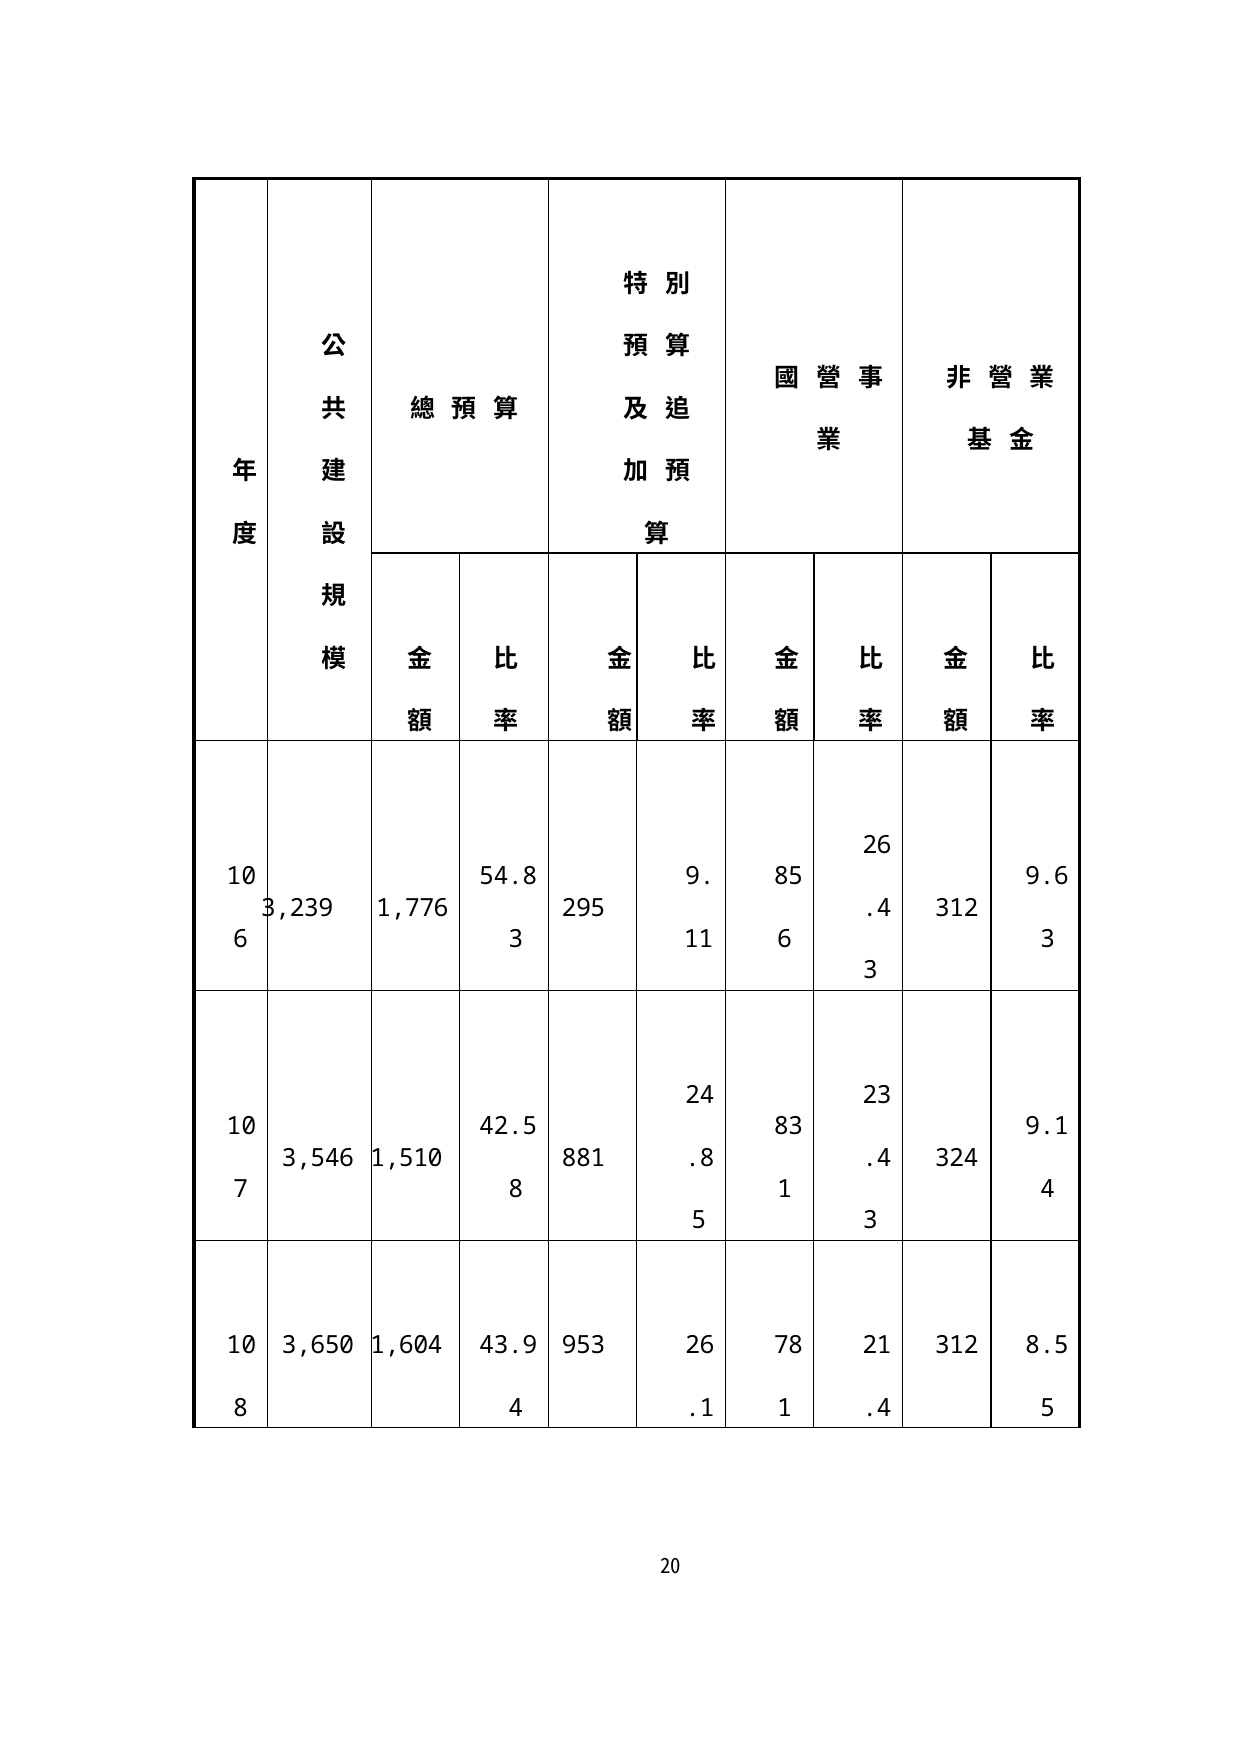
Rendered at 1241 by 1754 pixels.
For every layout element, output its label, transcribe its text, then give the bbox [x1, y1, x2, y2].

table_cell 26.43 [814, 741, 902, 990]
table_cell 42.58 [460, 991, 548, 1240]
table_cell 金額 [726, 554, 813, 740]
table_cell 312 [903, 1241, 990, 1427]
table_cell 953 [549, 1241, 636, 1427]
table_cell 比率 [815, 554, 902, 740]
table_cell 金額 [903, 554, 990, 740]
table_cell 21.4 [814, 1241, 902, 1427]
table_header 非營業基金 [903, 180, 1078, 552]
table_cell 9.14 [992, 991, 1078, 1240]
table_cell 107 [196, 991, 267, 1240]
table_cell 1,604 [372, 1241, 459, 1427]
table_cell 3,239 [268, 741, 371, 990]
table_cell 312 [903, 741, 990, 990]
table_header 總預算 [372, 180, 548, 552]
table_cell 324 [903, 991, 990, 1240]
table_cell 54.83 [460, 741, 548, 990]
table_cell 比率 [638, 554, 725, 740]
table_cell 8.55 [992, 1241, 1078, 1427]
table_cell 856 [726, 741, 813, 990]
table_cell 9.63 [992, 741, 1078, 990]
table_cell 43.94 [460, 1241, 548, 1427]
table_cell 金額 [372, 554, 459, 740]
table_cell 1,510 [372, 991, 459, 1240]
table_cell 781 [726, 1241, 813, 1427]
table_cell 比率 [992, 554, 1078, 740]
table_cell 比率 [460, 554, 548, 740]
table_cell 23.43 [814, 991, 902, 1240]
table_cell 1,776 [372, 741, 459, 990]
table_cell 3,650 [268, 1241, 371, 1427]
table_header 國營事業 [726, 180, 902, 552]
table_cell 831 [726, 991, 813, 1240]
table_cell 106 [196, 741, 267, 990]
table_header 特別預算 及追加預算 [549, 180, 725, 552]
table_header 年度 [196, 180, 267, 740]
table_cell 金額 [549, 554, 636, 740]
table_header 公共建設規模 [268, 180, 371, 740]
table_cell 26.1 [637, 1241, 725, 1427]
table_cell 881 [549, 991, 636, 1240]
table_cell 3,546 [268, 991, 371, 1240]
table_cell 108 [196, 1241, 267, 1427]
table_cell 24.85 [637, 991, 725, 1240]
table_cell 9.11 [637, 741, 725, 990]
table_cell 295 [549, 741, 636, 990]
